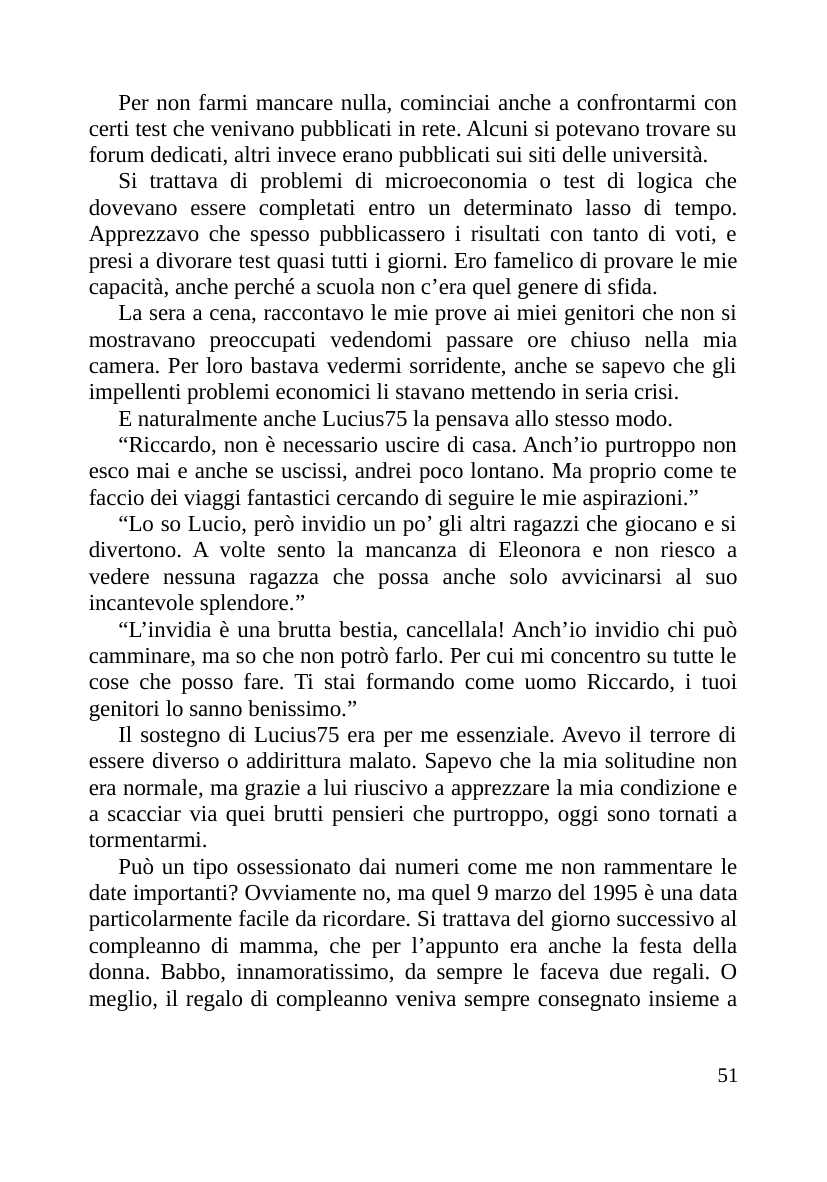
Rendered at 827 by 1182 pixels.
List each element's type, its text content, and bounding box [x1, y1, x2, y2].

text “L’invidia è una brutta bestia, cancellala! Anch’io invidio chi può camminare, ma so che non potrò farlo. Per cui mi concentro su tutte le cose che posso fare. Ti stai formando come uomo Riccardo, i tuoi genitori lo sanno benissimo.” [88, 616, 738, 721]
text Per non farmi mancare nulla, cominciai anche a confrontarmi con certi test che venivano pubblicati in rete. Alcuni si potevano trovare su forum dedicati, altri invece erano pubblicati sui siti delle università. [88, 88, 738, 168]
text “Lo so Lucio, però invidio un po’ gli altri ragazzi che giocano e si divertono. A volte sento la mancanza di Eleonora e non riesco a vedere nessuna ragazza che possa anche solo avvicinarsi al suo incantevole splendore.” [88, 510, 738, 616]
text Può un tipo ossessionato dai numeri come me non rammentare le date importanti? Ovviamente no, ma quel 9 marzo del 1995 è una data particolarmente facile da ricordare. Si trattava del giorno successivo al compleanno di mamma, che per l’appunto era anche la festa della donna. Babbo, innamoratissimo, da sempre le faceva due regali. O meglio, il regalo di compleanno veniva sempre consegnato insieme a [88, 853, 738, 1011]
text “Riccardo, non è necessario uscire di casa. Anch’io purtroppo non esco mai e anche se uscissi, andrei poco lontano. Ma proprio come te faccio dei viaggi fantastici cercando di seguire le mie aspirazioni.” [88, 431, 738, 510]
text La sera a cena, raccontavo le mie prove ai miei genitori che non si mostravano preoccupati vedendomi passare ore chiuso nella mia camera. Per loro bastava vedermi sorridente, anche se sapevo che gli impellenti problemi economici li stavano mettendo in seria crisi. [88, 299, 738, 405]
text Il sostegno di Lucius75 era per me essenziale. Avevo il terrore di essere diverso o addirittura malato. Sapevo che la mia solitudine non era normale, ma grazie a lui riuscivo a apprezzare la mia condizione e a scacciar via quei brutti pensieri che purtroppo, oggi sono tornati a tormentarmi. [88, 721, 738, 853]
text E naturalmente anche Lucius75 la pensava allo stesso modo. [88, 405, 738, 431]
text Si trattava di problemi di microeconomia o test di logica che dovevano essere completati entro un determinato lasso di tempo. Apprezzavo che spesso pubblicassero i risultati con tanto di voti, e presi a divorare test quasi tutti i giorni. Ero famelico di provare le mie capacità, anche perché a scuola non c’era quel genere di sfida. [88, 168, 738, 299]
